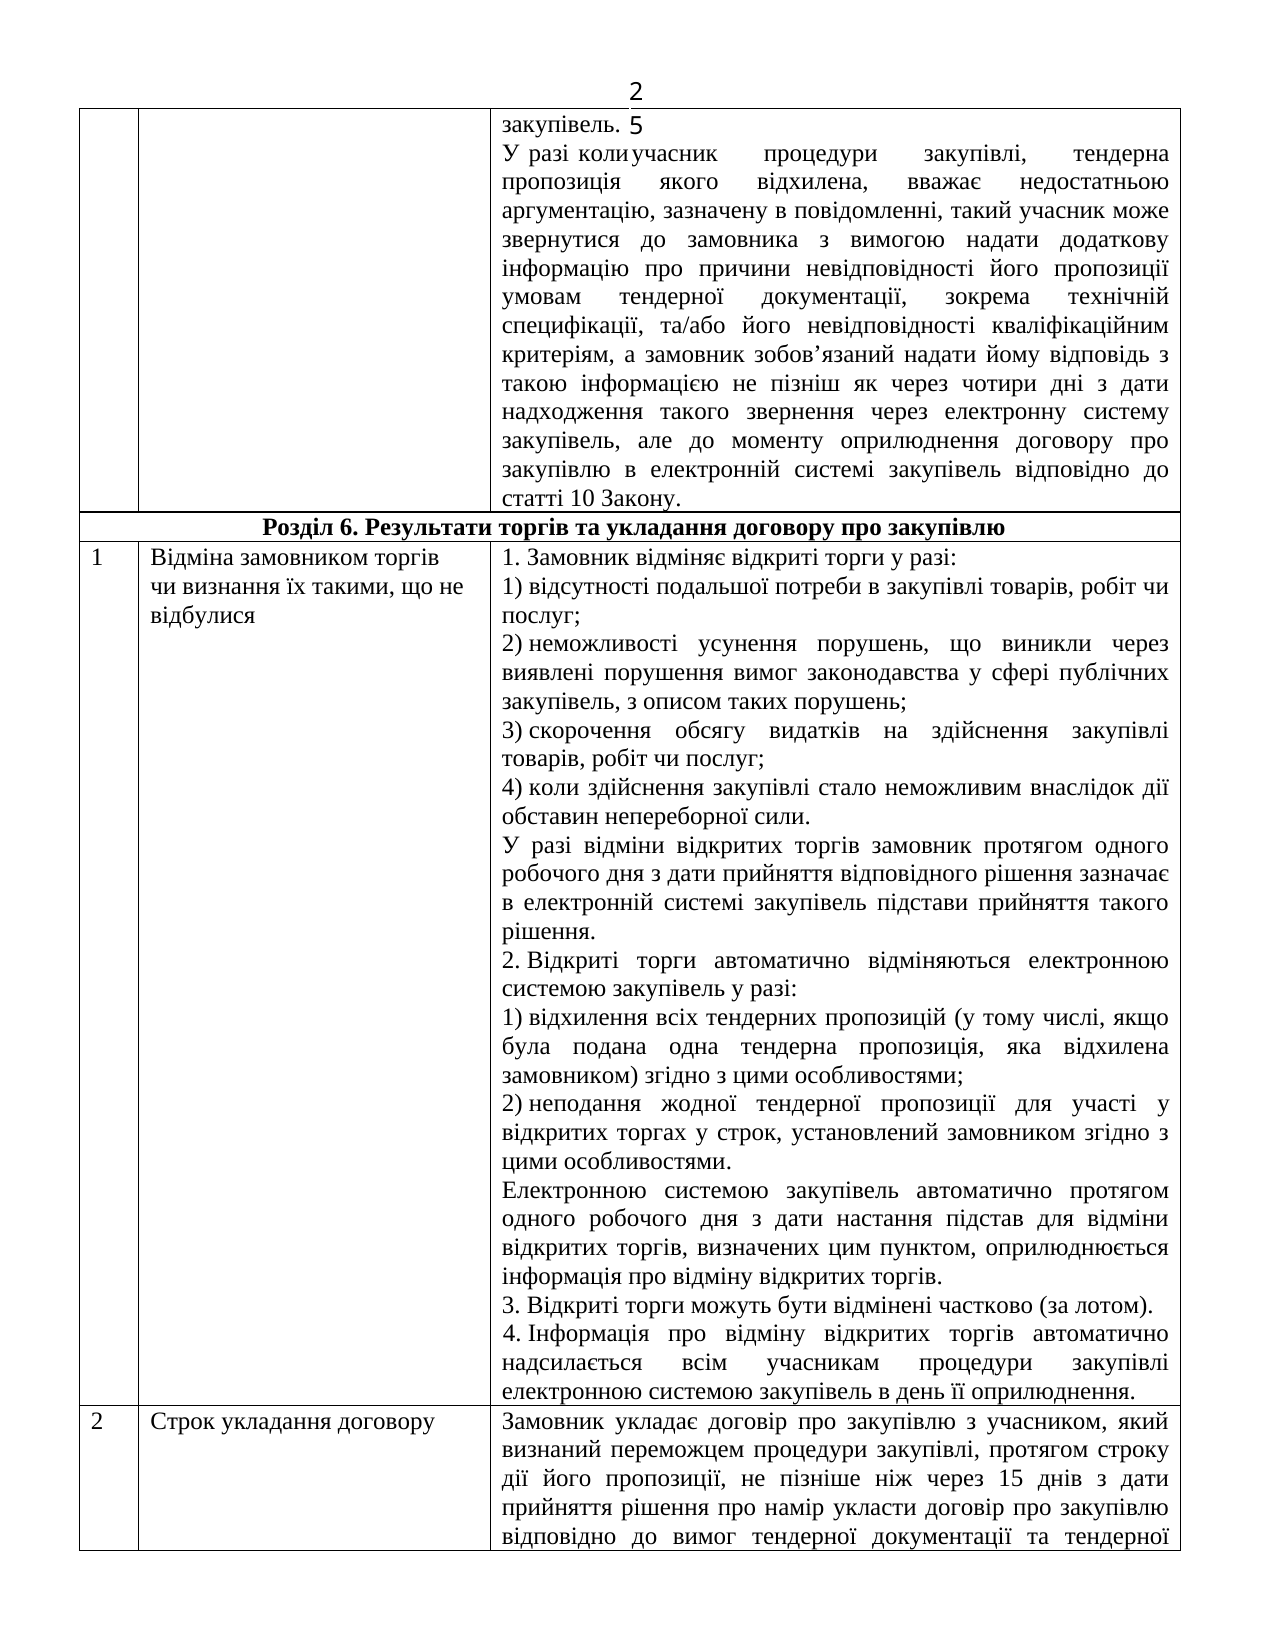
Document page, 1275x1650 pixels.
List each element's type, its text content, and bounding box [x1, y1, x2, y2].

table_cell 1 [80, 542, 138, 1405]
table_cell 1. Замовник відхиляє тендерну пропозицію із зазначенням аргументації в електронній системі закупівель у разі, коли: 1) учасник процедури закупівлі: - підпадає під підстави, встановлені пунктом 47 Особливостей; - зазначив у тендерній пропозиції недостовірну інформацію, що є суттєвою для визначення результатів відкритих торгів, яку замовником виявлено згідно з абзацом першим пункту 42 Особливостей; - не надав забезпечення тендерної пропозиції, якщо таке забезпечення вимагалося замовником; - не виправив виявлені замовником після розкриття тендерних пропозицій невідповідності в інформації та/або документах, що подані ним у складі своєї тендерної пропозиції, та/або змінив предмет закупівлі (його найменування, марку, модель тощо) під час виправлення виявлених замовником невідповідностей, протягом 24 годин з моменту розміщення замовником в електронній системі закупівель повідомлення з вимогою про усунення таких невідповідностей; - не надав обґрунтування аномально низької ціни тендерної пропозиції протягом строку, визначеного абзацом першим частини чотирнадцятої статті 29 Закону/абзацом дев’ятим пункту 37 Особливостей; - визначив конфіденційною інформацію, що не може бути визначена як конфіденційна відповідно до вимог пункту 40 Особливостей; - є громадянином Російської Федерації/Республіки Білорусь (крім того, що проживає на території України на законних підставах); юридичною особою, утвореною та зареєстрованою відповідно до законодавства Російської Федерації/Республіки Білорусь; юридичною особою, утвореною та зареєстрованою відповідно до законодавства України, кінцевим бенефіціарним власником, членом або учасником (акціонером), що має частку в статутному капіталі 10 і більше відсотків (далі - активи), якої є Російська Федерація/Республіка Білорусь, громадянин Російської Федерації/Республіки Білорусь (крім того, що проживає на території України на законних підставах), або юридичною особою, утвореною та зареєстрованою відповідно до законодавства Російської Федерації/Республіки Білорусь, крім випадків коли активи в установленому законодавством порядку передані в управління Національному агентству з питань виявлення, розшуку та управління активами, одержаними від корупційних та інших злочинів; або пропонує в тендерній пропозиції товари походженням з Російської Федерації/Республіки Білорусь (за винятком товарів, необхідних для ремонту та обслуговування товарів, придбаних до набрання чинності постановою Кабінету Міністрів України від 12 жовтня 2022 р. № 1178 “Про затвердження особливостей здійснення публічних закупівель товарів, робіт і послуг для замовників, передбачених Законом України “Про публічні закупівлі”, на період дії правового режиму воєнного стану в Україні та протягом 90 днів з дня його припинення або скасування” (Офіційний вісник України, 2022 р., № 84, ст. 5176); 2) тендерна пропозиція: - не відповідає умовам технічної специфікації та іншим вимогам щодо предмета закупівлі тендерної документації, крім невідповідності в інформації та/або документах, що може бути усунена учасником процедури закупівлі відповідно до пункту 43 Особливостей; - є такою, строк дії якої закінчився; - є такою, ціна якої перевищує очікувану вартість предмета закупівлі, визначену замовником в оголошенні про проведення відкритих торгів, якщо замовник у тендерній документації не зазначив про прийняття до розгляду тендерної пропозиції, ціна якої є вищою, ніж очікувана вартість предмета закупівлі, визначена замовником в оголошенні про проведення відкритих торгів, та/або не зазначив прийнятний відсоток перевищення або відсоток перевищення є більшим, ніж зазначений замовником в тендерній документації; - не відповідає вимогам, установленим у тендерній документації відповідно до абзацу першого частини третьої статті 22 Закону; 3) переможець процедури закупівлі: - відмовився від підписання договору про закупівлю відповідно до вимог тендерної документації або укладення договору про закупівлю; - не надав у спосіб, зазначений в тендерній документації, документи, що підтверджують відсутність підстав, визначених у підпунктах 3, 5, 6 і 12 та в абзаці чотирнадцятому пункту 47 Особливостей; - не надав забезпечення виконання договору про закупівлю, якщо таке забезпечення вимагалося замовником; - надав недостовірну інформацію, що є суттєвою для визначення результатів процедури закупівлі, яку замовником виявлено згідно з абзацом першим пункту 42 Особливостей. 2. Замовник може відхилити тендерну пропозицію із зазначенням аргументації в електронній системі закупівель у разі, коли: учасник процедури закупівлі надав неналежне обґрунтування щодо ціни або вартості відповідних товарів, робіт чи послуг тендерної пропозиції, що є аномально низькою; 2) учасник процедури закупівлі не виконав свої зобов’язання за раніше укладеним договором про закупівлю із тим самим замовником, що призвело до застосування санкції у вигляді штрафів та/або відшкодування збитків протягом трьох років з дати їх застосування, з наданням документального підтвердження застосування до такого учасника санкції (рішення суду або факт добровільної сплати штрафу, або відшкодування збитків). 3. Інформація про відхилення тендерної пропозиції, у тому числі підстави такого відхилення (з посиланням на відповідні положення цих особливостей та умови тендерної документації, яким така тендерна пропозиція та/або учасник не відповідають, із зазначенням, у чому саме полягає така невідповідність), протягом одного дня з дати ухвалення рішення оприлюднюється в електронній системі закупівель та автоматично надсилається учаснику процедури закупівлі/переможцю процедури закупівлі, тендерна пропозиція якого відхилена, через електронну систему закупівель. У разі коли учасник процедури закупівлі, тендерна пропозиція якого відхилена, вважає недостатньою аргументацію, зазначену в повідомленні, такий учасник може звернутися до замовника з вимогою надати додаткову інформацію про причини невідповідності його пропозиції умовам тендерної документації, зокрема технічній специфікації, та/або його невідповідності кваліфікаційним критеріям, а замовник зобов’язаний надати йому відповідь з такою інформацією не пізніш як через чотири дні з дати надходження такого звернення через електронну систему закупівель, але до моменту оприлюднення договору про закупівлю в електронній системі закупівель відповідно до статті 10 Закону. [491, 109, 1180, 511]
table_cell [80, 109, 138, 511]
table_cell Розділ 6. Результати торгів та укладання договору про закупівлю [80, 513, 1180, 541]
table_cell Відміна замовником торгів чи визнання їх такими, що не відбулися [139, 542, 490, 1405]
table_cell Строк укладання договору [139, 1406, 490, 1549]
table_cell 2 [80, 1406, 138, 1549]
table_cell [139, 109, 490, 511]
table_cell 1. Замовник відміняє відкриті торги у разі: 1) відсутності подальшої потреби в закупівлі товарів, робіт чи послуг; 2) неможливості усунення порушень, що виникли через виявлені порушення вимог законодавства у сфері публічних закупівель, з описом таких порушень; 3) скорочення обсягу видатків на здійснення закупівлі товарів, робіт чи послуг; 4) коли здійснення закупівлі стало неможливим внаслідок дії обставин непереборної сили. У разі відміни відкритих торгів замовник протягом одного робочого дня з дати прийняття відповідного рішення зазначає в електронній системі закупівель підстави прийняття такого рішення. 2. Відкриті торги автоматично відміняються електронною системою закупівель у разі: 1) відхилення всіх тендерних пропозицій (у тому числі, якщо була подана одна тендерна пропозиція, яка відхилена замовником) згідно з цими особливостями; 2) неподання жодної тендерної пропозиції для участі у відкритих торгах у строк, установлений замовником згідно з цими особливостями. Електронною системою закупівель автоматично протягом одного робочого дня з дати настання підстав для відміни відкритих торгів, визначених цим пунктом, оприлюднюється інформація про відміну відкритих торгів. 3. Відкриті торги можуть бути відмінені частково (за лотом). 4. Інформація про відміну відкритих торгів автоматично надсилається всім учасникам процедури закупівлі електронною системою закупівель в день її оприлюднення. [491, 542, 1180, 1405]
